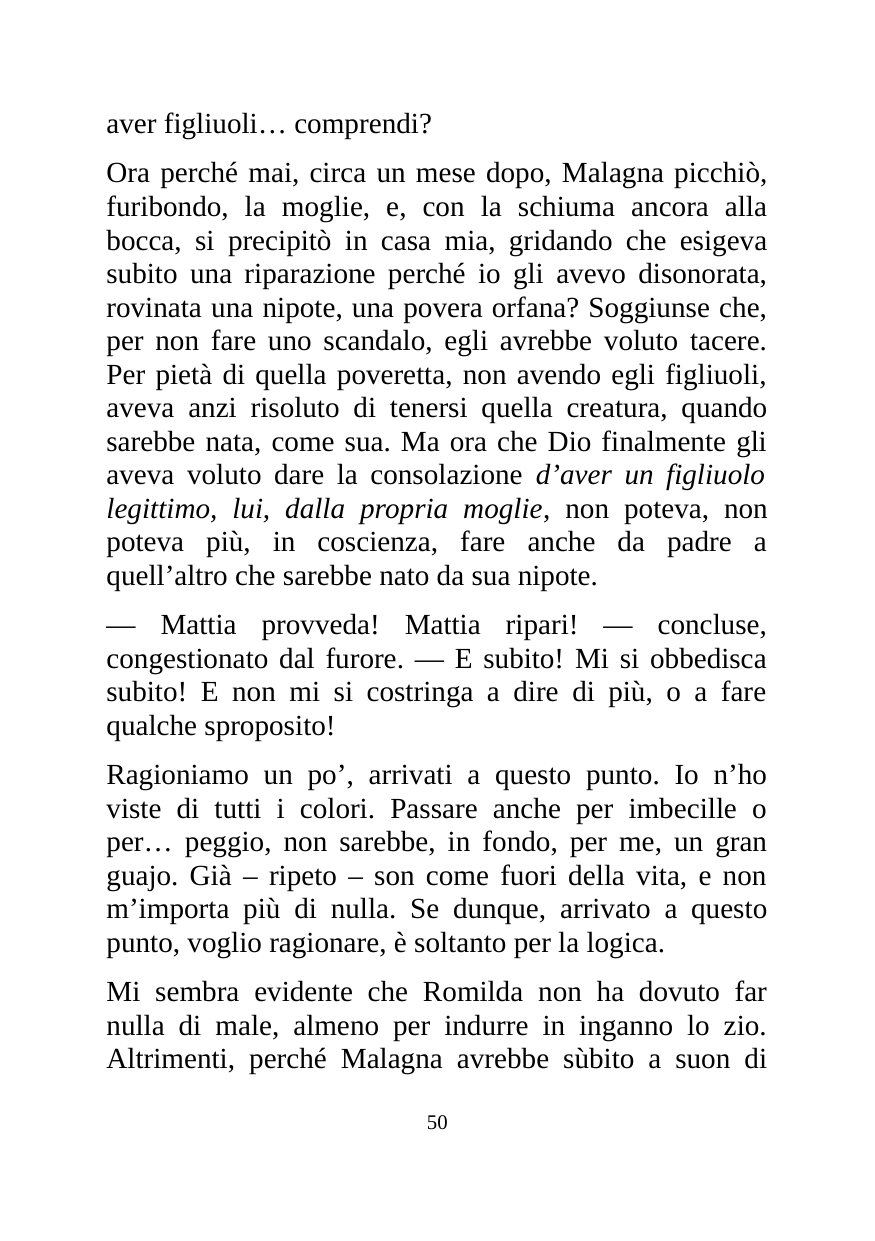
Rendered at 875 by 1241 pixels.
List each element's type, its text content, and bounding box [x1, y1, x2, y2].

text aver figliuoli… comprendi? [106, 106, 768, 140]
text Ragioniamo un po’, arrivati a questo punto. Io n’ho viste di tutti i colori. Passare anche per imbecille o per… peggio, non sarebbe, in fondo, per me, un gran guajo. Già – ripeto – son come fuori della vita, e non m’importa più di nulla. Se dunque, arrivato a questo punto, voglio ragionare, è soltanto per la logica. [106, 757, 768, 959]
text Ora perché mai, circa un mese dopo, Malagna picchiò, furibondo, la moglie, e, con la schiuma ancora alla bocca, si precipitò in casa mia, gridando che esigeva subito una riparazione perché io gli avevo disonorata, rovinata una nipote, una povera orfana? Soggiunse che, per non fare uno scandalo, egli avrebbe voluto tacere. Per pietà di quella poveretta, non avendo egli figliuoli, aveva anzi risoluto di tenersi quella creatura, quando sarebbe nata, come sua. Ma ora che Dio finalmente gli aveva voluto dare la consolazione d’aver un figliuolo legittimo, lui, dalla propria moglie, non poteva, non poteva più, in coscienza, fare anche da padre a quell’altro che sarebbe nato da sua nipote. [106, 156, 768, 592]
text — Mattia provveda! Mattia ripari! — concluse, congestionato dal furore. — E subito! Mi si obbedisca subito! E non mi si costringa a dire di più, o a fare qualche sproposito! [106, 607, 768, 742]
text Mi sembra evidente che Romilda non ha dovuto far nulla di male, almeno per indurre in inganno lo zio. Altrimenti, perché Malagna avrebbe sùbito a suon di [106, 974, 768, 1075]
